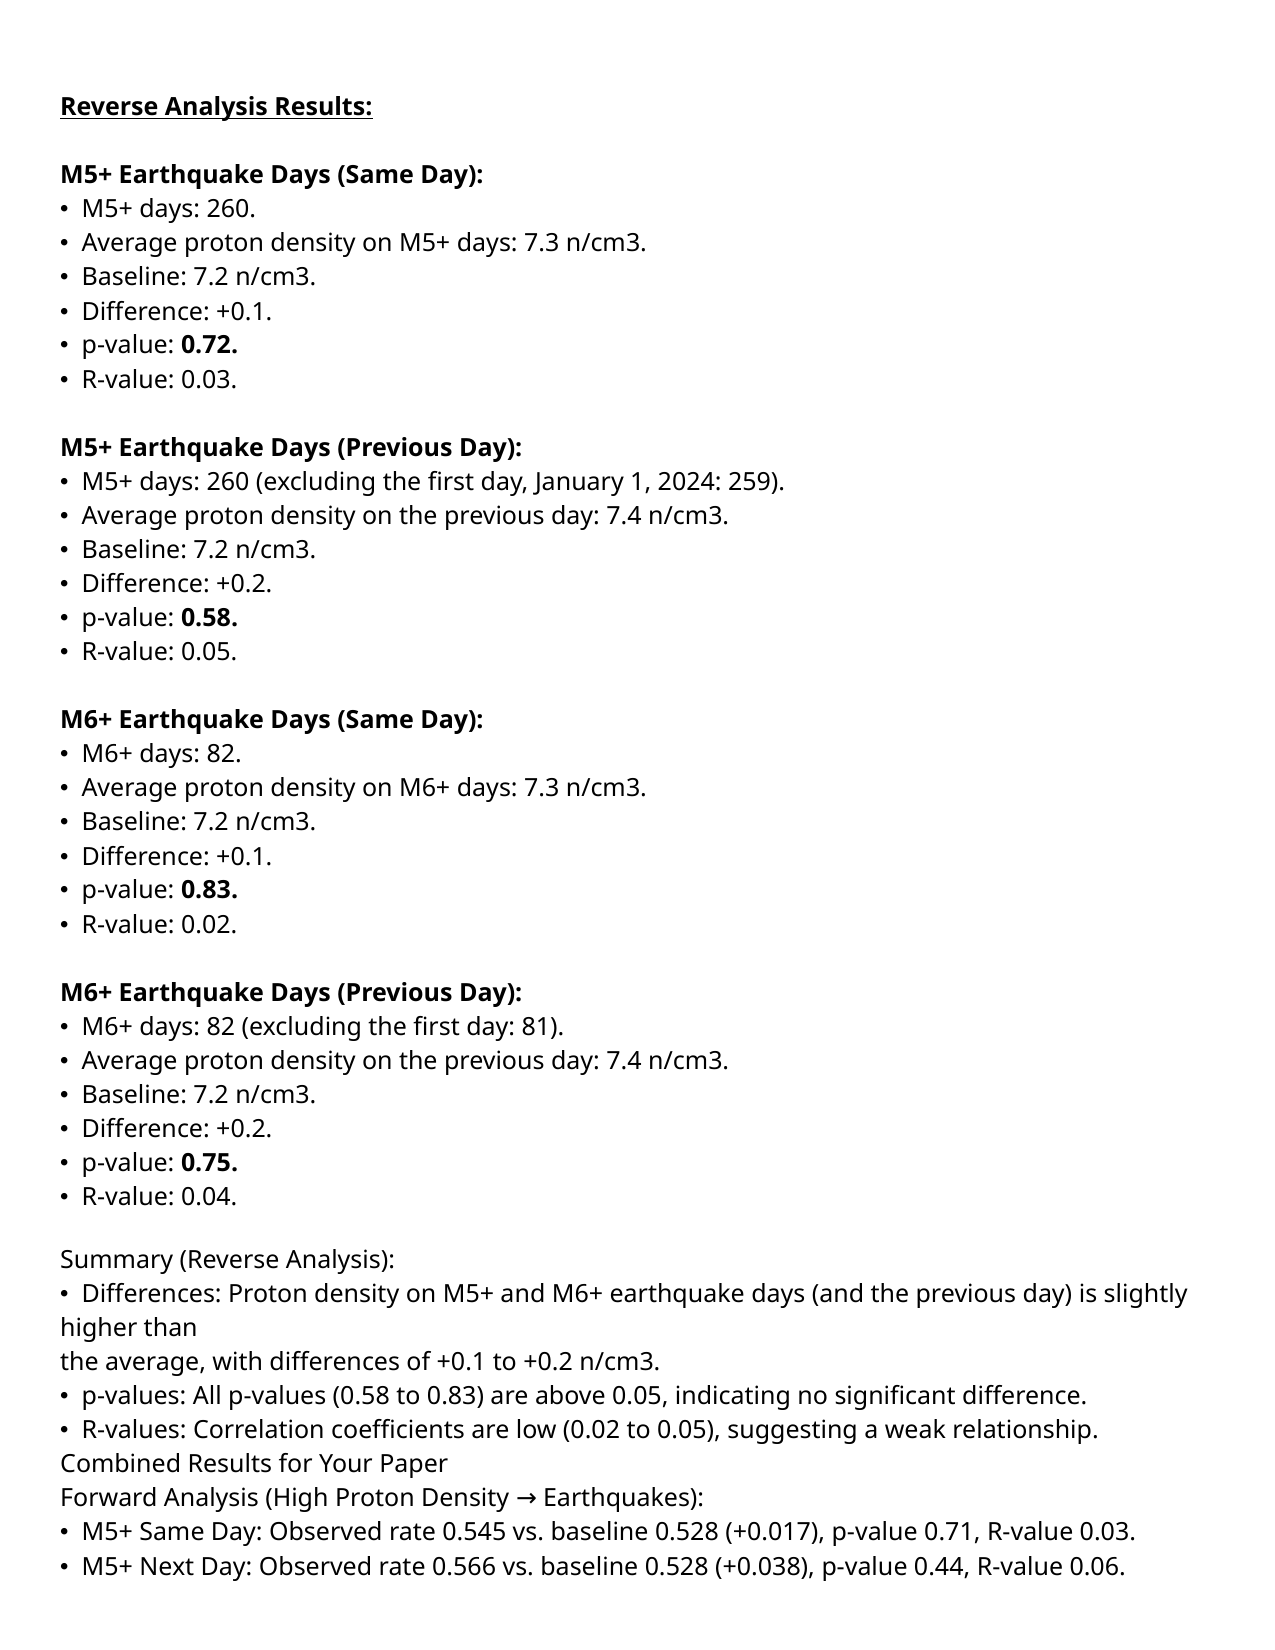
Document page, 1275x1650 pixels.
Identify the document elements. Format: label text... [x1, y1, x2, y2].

text • Difference: +0.1. [60, 293, 1215, 327]
text M5+ Earthquake Days (Same Day): [60, 157, 1215, 191]
text • Average proton density on M6+ days: 7.3 n/cm3. [60, 770, 1215, 804]
text • Difference: +0.2. [60, 566, 1215, 600]
text • Differences: Proton density on M5+ and M6+ earthquake days (and the previous day) is slightly higher than [60, 1276, 1215, 1344]
text • R-value: 0.02. [60, 906, 1215, 940]
text Forward Analysis (High Proton Density → Earthquakes): [60, 1480, 1215, 1514]
text Reverse Analysis Results: [60, 89, 1215, 123]
text the average, with differences of +0.1 to +0.2 n/cm3. [60, 1344, 1215, 1378]
text • p-value: 0.58. [60, 600, 1215, 634]
text • R-values: Correlation coefficients are low (0.02 to 0.05), suggesting a weak relationship. [60, 1412, 1215, 1446]
text • M6+ days: 82. [60, 736, 1215, 770]
text • Baseline: 7.2 n/cm3. [60, 804, 1215, 838]
text • Difference: +0.2. [60, 1111, 1215, 1145]
text • Baseline: 7.2 n/cm3. [60, 259, 1215, 293]
text • R-value: 0.04. [60, 1179, 1215, 1213]
text • p-values: All p-values (0.58 to 0.83) are above 0.05, indicating no significant difference. [60, 1378, 1215, 1412]
text • Average proton density on the previous day: 7.4 n/cm3. [60, 497, 1215, 532]
text • Baseline: 7.2 n/cm3. [60, 1077, 1215, 1111]
text M6+ Earthquake Days (Same Day): [60, 702, 1215, 736]
text • Difference: +0.1. [60, 838, 1215, 872]
text • M5+ days: 260 (excluding the first day, January 1, 2024: 259). [60, 463, 1215, 497]
text M6+ Earthquake Days (Previous Day): [60, 974, 1215, 1008]
text Summary (Reverse Analysis): [60, 1242, 1215, 1276]
text • R-value: 0.03. [60, 361, 1215, 395]
text • M6+ days: 82 (excluding the first day: 81). [60, 1008, 1215, 1042]
text • M5+ Next Day: Observed rate 0.566 vs. baseline 0.528 (+0.038), p-value 0.44, R-value 0.06. [60, 1548, 1215, 1582]
text • R-value: 0.05. [60, 634, 1215, 668]
text M5+ Earthquake Days (Previous Day): [60, 429, 1215, 463]
text • Average proton density on M5+ days: 7.3 n/cm3. [60, 225, 1215, 259]
text • p-value: 0.72. [60, 327, 1215, 361]
text • p-value: 0.83. [60, 872, 1215, 906]
text • p-value: 0.75. [60, 1145, 1215, 1179]
text • M5+ days: 260. [60, 191, 1215, 225]
text Combined Results for Your Paper [60, 1446, 1215, 1480]
text • Baseline: 7.2 n/cm3. [60, 532, 1215, 566]
text • M5+ Same Day: Observed rate 0.545 vs. baseline 0.528 (+0.017), p-value 0.71, R-value 0.03. [60, 1514, 1215, 1548]
text • Average proton density on the previous day: 7.4 n/cm3. [60, 1042, 1215, 1077]
